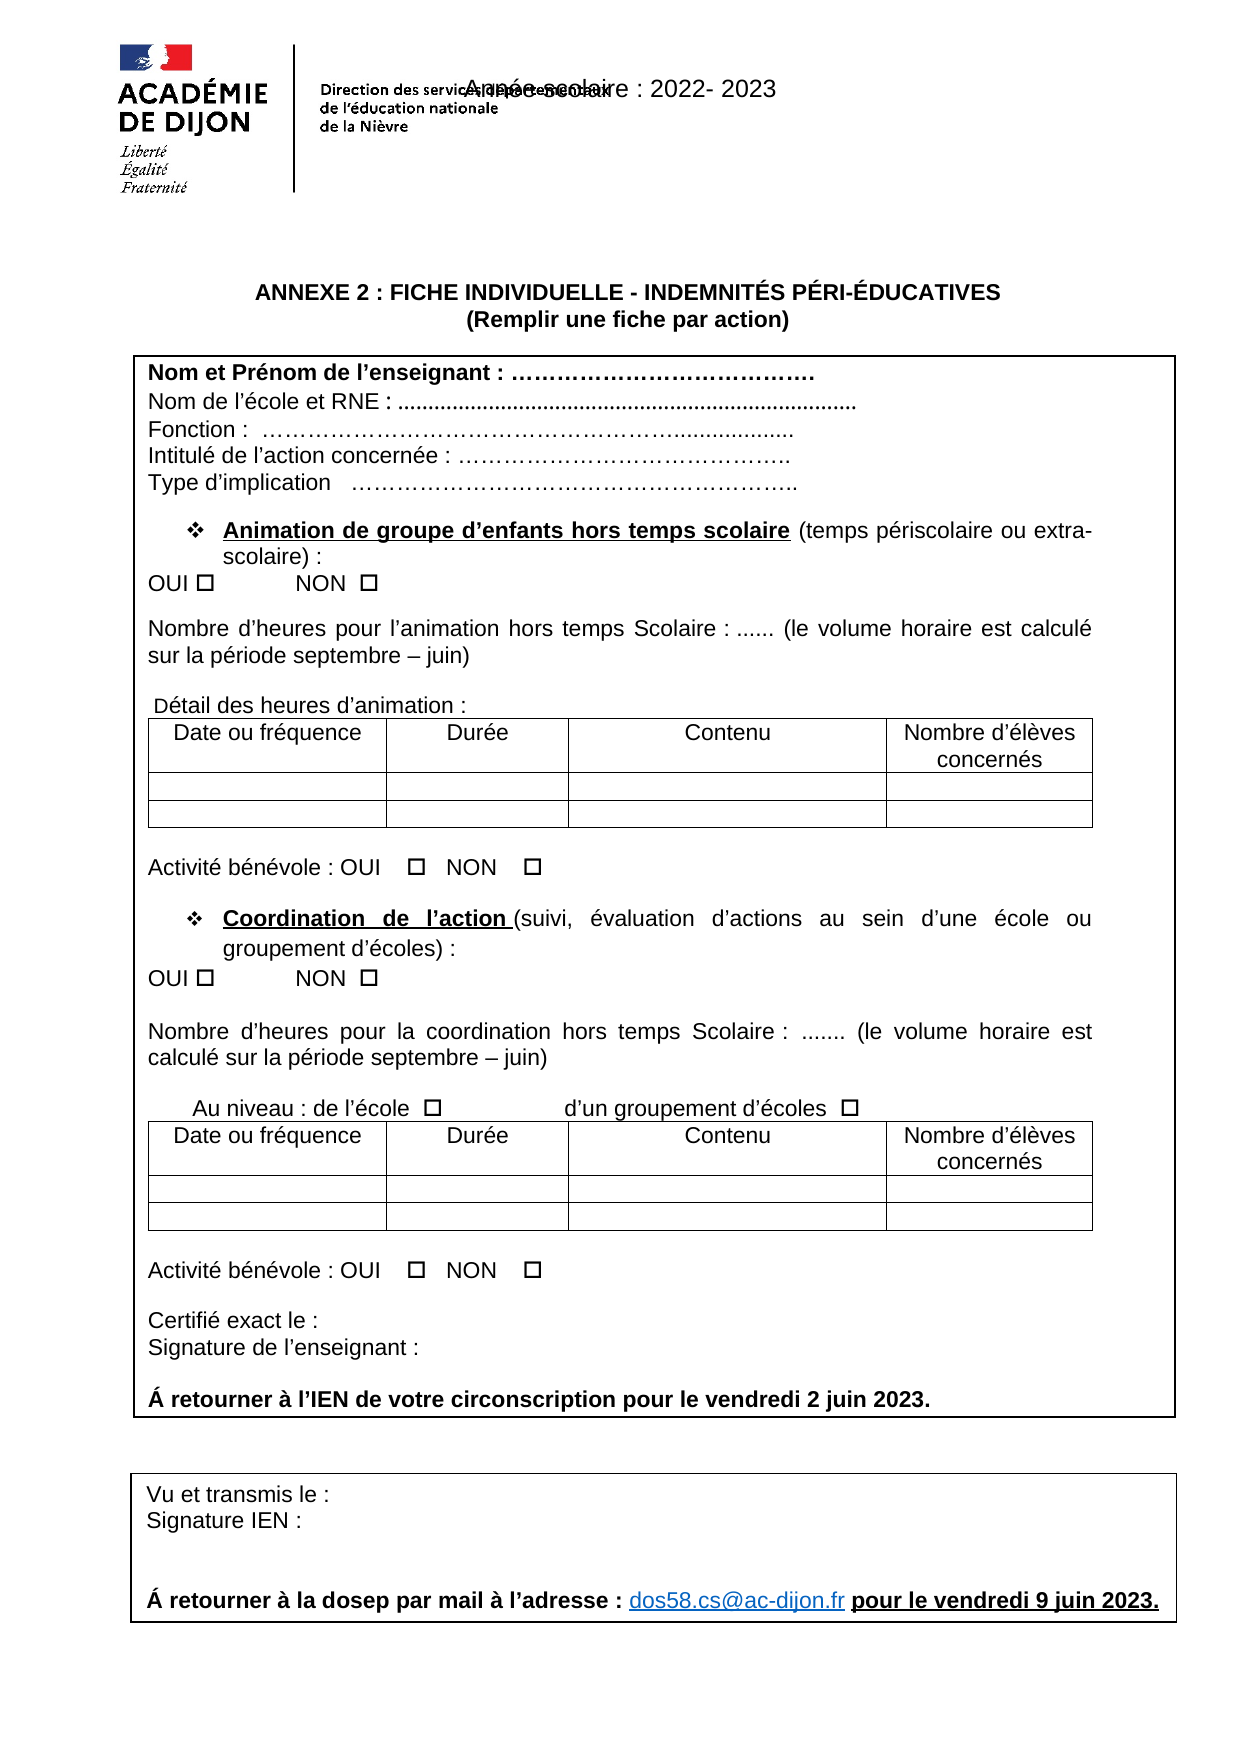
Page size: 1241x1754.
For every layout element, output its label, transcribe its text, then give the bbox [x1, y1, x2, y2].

table_cell [387, 1176, 568, 1202]
table_cell [887, 801, 1092, 827]
text Signature IEN : [146, 1507, 1162, 1534]
table_cell [149, 773, 386, 799]
table_header Contenu [569, 719, 886, 772]
subtitle Á retourner à l’IEN de votre circonscription pour le vendredi 2 juin 2023. [148, 1386, 1093, 1413]
table_cell [149, 1176, 386, 1202]
text Au niveau : de l’école  d’un groupement d’écoles  [192, 1094, 1093, 1121]
table_header Durée [387, 1122, 568, 1175]
table_cell [149, 1203, 386, 1229]
text Type d’implication ………………………………………………….. [148, 469, 1093, 495]
table_cell [387, 1203, 568, 1229]
text Intitulé de l’action concernée : …………………………………….. [148, 442, 1093, 469]
subtitle Nom et Prénom de l’enseignant : …………………………………. [148, 358, 1093, 385]
table_cell [387, 773, 568, 799]
table_header Date ou fréquence [149, 719, 386, 772]
subtitle Nom de l’école et RNE : …………………………………………………………………. [148, 385, 1093, 416]
subtitle ANNEXE 2 : FICHE INDIVIDUELLE - INDEMNITÉS PÉRI-ÉDUCATIVES [148, 279, 1108, 306]
table_cell [569, 1203, 886, 1229]
table_cell [387, 801, 568, 827]
subtitle Á retourner à la dosep par mail à l’adresse : dos58.cs@ac-dijon.fr pour le vendredi 9 juin 2023. [146, 1587, 1177, 1613]
list Animation de groupe d’enfants hors temps scolaire (temps périscolaire ou extra-scolaire) : [185, 517, 1093, 569]
text Détail des heures d’animation : [148, 692, 1093, 718]
text Nombre d’heures pour la coordination hors temps Scolaire : ....... (le volume horaire est calculé sur la période septembre – juin) [148, 1018, 1093, 1071]
table_cell [569, 1176, 886, 1202]
table_header Date ou fréquence [149, 1122, 386, 1175]
list Coordination de l’action (suivi, évaluation d’actions au sein d’une école ou groupement d’écoles) : [185, 904, 1093, 961]
text Certifié exact le : [148, 1307, 1093, 1333]
table_cell [569, 801, 886, 827]
table_cell [887, 1203, 1092, 1229]
text Vu et transmis le : [146, 1481, 1162, 1507]
table_header Nombre d’élèves concernés [887, 719, 1092, 772]
table_cell [887, 773, 1092, 799]
table_cell [887, 1176, 1092, 1202]
text Nombre d’heures pour l’animation hors temps Scolaire : ...... (le volume horaire est calculé sur la période septembre – juin) [148, 615, 1093, 668]
list OUI  NON  [148, 965, 1093, 992]
table_header Durée [387, 719, 568, 772]
table_header Nombre d’élèves concernés [887, 1122, 1092, 1175]
text Activité bénévole : OUI  NON  [148, 1257, 1093, 1283]
text Fonction : ………………………………………………................... [148, 416, 1093, 442]
text Signature de l’enseignant : [148, 1333, 1093, 1360]
table_header Contenu [569, 1122, 886, 1175]
table_cell [149, 801, 386, 827]
subtitle (Remplir une fiche par action) [148, 306, 1108, 332]
list OUI  NON  [148, 570, 1093, 596]
text Activité bénévole : OUI  NON  [148, 854, 1093, 881]
table_cell [569, 773, 886, 799]
picture [94, 18, 635, 219]
